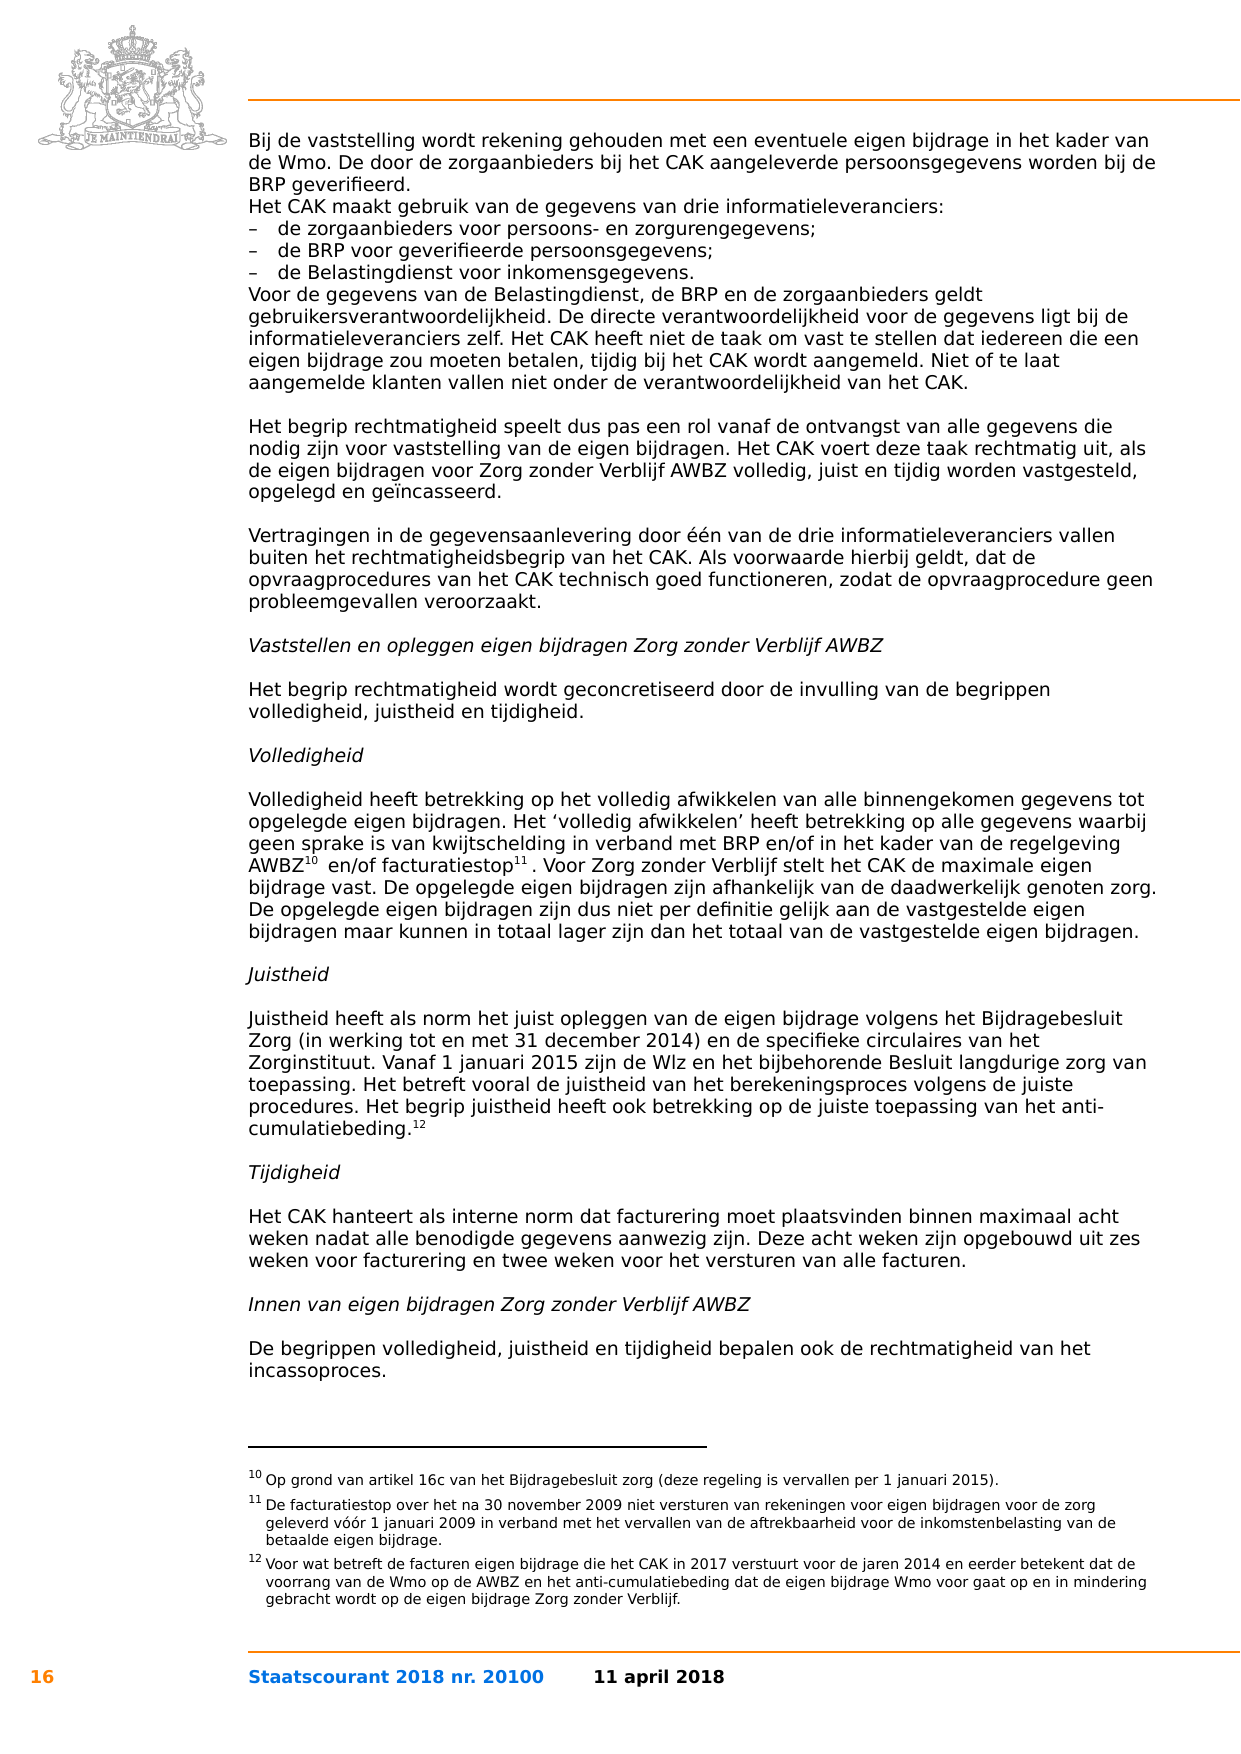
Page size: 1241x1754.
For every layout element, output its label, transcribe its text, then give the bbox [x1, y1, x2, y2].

subtitle Volledigheid [248, 745, 1163, 767]
text – de zorgaanbieders voor persoons- en zorgurengegevens; [248, 218, 1163, 240]
subtitle Vaststellen en opleggen eigen bijdragen Zorg zonder Verblijf AWBZ [248, 635, 1163, 657]
text De facturatiestop over het na 30 november 2009 niet versturen van rekeningen voor eigen bijdragen voor de zorg geleverd vóór 1 januari 2009 in verband met het vervallen van de aftrekbaarheid voor de inkomstenbelasting van de betaalde eigen bijdrage. [248, 1493, 1163, 1549]
picture [38, 25, 227, 150]
text Vertragingen in de gegevensaanlevering door één van de drie informatieleveranciers vallen buiten het rechtmatigheidsbegrip van het CAK. Als voorwaarde hierbij geldt, dat de opvraagprocedures van het CAK technisch goed functioneren, zodat de opvraagprocedure geen probleemgevallen veroorzaakt. [248, 525, 1163, 613]
subtitle Innen van eigen bijdragen Zorg zonder Verblijf AWBZ [248, 1294, 1163, 1316]
subtitle Tijdigheid [248, 1162, 1163, 1184]
text Het begrip rechtmatigheid wordt geconcretiseerd door de invulling van de begrippen volledigheid, juistheid en tijdigheid. [248, 679, 1163, 723]
subtitle Juistheid [248, 964, 1163, 986]
text Het CAK hanteert als interne norm dat facturering moet plaatsvinden binnen maximaal acht weken nadat alle benodigde gegevens aanwezig zijn. Deze acht weken zijn opgebouwd uit zes weken voor facturering en twee weken voor het versturen van alle facturen. [248, 1206, 1163, 1272]
text Voor wat betreft de facturen eigen bijdrage die het CAK in 2017 verstuurt voor de jaren 2014 en eerder betekent dat de voorrang van de Wmo op de AWBZ en het anti-cumulatiebeding dat de eigen bijdrage Wmo voor gaat op en in mindering gebracht wordt op de eigen bijdrage Zorg zonder Verblijf. [248, 1552, 1163, 1608]
text Volledigheid heeft betrekking op het volledig afwikkelen van alle binnengekomen gegevens tot opgelegde eigen bijdragen. Het ‘volledig afwikkelen’ heeft betrekking op alle gegevens waarbij geen sprake is van kwijtschelding in verband met BRP en/of in het kader van de regelgeving AWBZ en/of facturatiestop. Voor Zorg zonder Verblijf stelt het CAK de maximale eigen bijdrage vast. De opgelegde eigen bijdragen zijn afhankelijk van de daadwerkelijk genoten zorg. De opgelegde eigen bijdragen zijn dus niet per definitie gelijk aan de vastgestelde eigen bijdragen maar kunnen in totaal lager zijn dan het totaal van de vastgestelde eigen bijdragen. [248, 789, 1163, 942]
text Het CAK maakt gebruik van de gegevens van drie informatieleveranciers: [248, 196, 1163, 218]
text Bij de vaststelling wordt rekening gehouden met een eventuele eigen bijdrage in het kader van de Wmo. De door de zorgaanbieders bij het CAK aangeleverde persoonsgegevens worden bij de BRP geverifieerd. [248, 130, 1163, 196]
text Juistheid heeft als norm het juist opleggen van de eigen bijdrage volgens het Bijdragebesluit Zorg (in werking tot en met 31 december 2014) en de specifieke circulaires van het Zorginstituut. Vanaf 1 januari 2015 zijn de Wlz en het bijbehorende Besluit langdurige zorg van toepassing. Het betreft vooral de juistheid van het berekeningsproces volgens de juiste procedures. Het begrip juistheid heeft ook betrekking op de juiste toepassing van het anti-cumulatiebeding. [248, 1008, 1163, 1140]
text Op grond van artikel 16c van het Bijdragebesluit zorg (deze regeling is vervallen per 1 januari 2015). [248, 1468, 1163, 1490]
text Voor de gegevens van de Belastingdienst, de BRP en de zorgaanbieders geldt gebruikersverantwoordelijkheid. De directe verantwoordelijkheid voor de gegevens ligt bij de informatieleveranciers zelf. Het CAK heeft niet de taak om vast te stellen dat iedereen die een eigen bijdrage zou moeten betalen, tijdig bij het CAK wordt aangemeld. Niet of te laat aangemelde klanten vallen niet onder de verantwoordelijkheid van het CAK. [248, 284, 1163, 394]
text De begrippen volledigheid, juistheid en tijdigheid bepalen ook de rechtmatigheid van het incassoproces. [248, 1337, 1163, 1381]
text – de Belastingdienst voor inkomensgegevens. [248, 262, 1163, 284]
text Het begrip rechtmatigheid speelt dus pas een rol vanaf de ontvangst van alle gegevens die nodig zijn voor vaststelling van de eigen bijdragen. Het CAK voert deze taak rechtmatig uit, als de eigen bijdragen voor Zorg zonder Verblijf AWBZ volledig, juist en tijdig worden vastgesteld, opgelegd en geïncasseerd. [248, 416, 1163, 503]
text – de BRP voor geverifieerde persoonsgegevens; [248, 240, 1163, 262]
